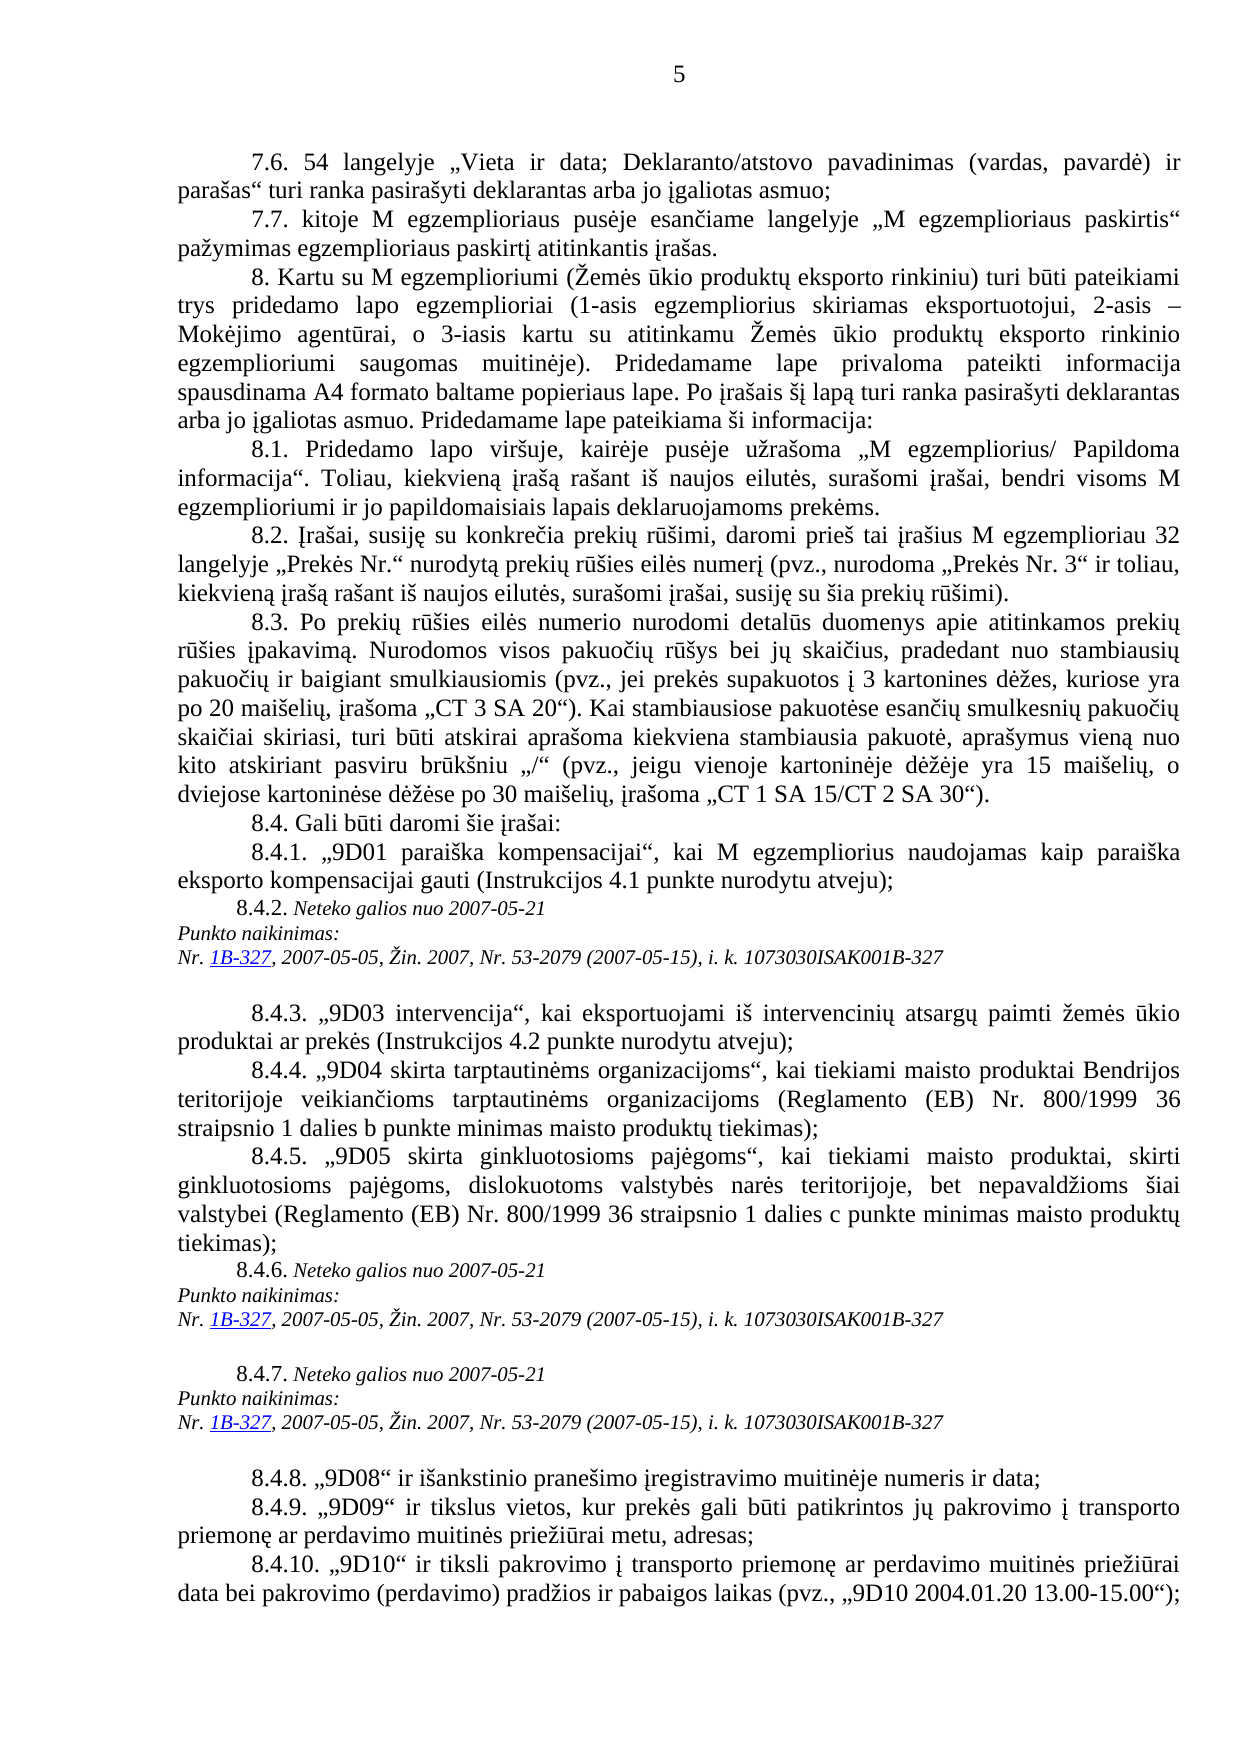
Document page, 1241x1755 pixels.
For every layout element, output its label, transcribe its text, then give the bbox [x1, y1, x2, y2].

text 8.4.7. Neteko galios nuo 2007-05-21 [177, 1359, 1181, 1386]
text 8.3. Po prekių rūšies eilės numerio nurodomi detalūs duomenys apie atitinkamos prekių rūšies įpakavimą. Nurodomos visos pakuočių rūšys bei jų skaičius, pradedant nuo stambiausių pakuočių ir baigiant smulkiausiomis (pvz., jei prekės supakuotos į 3 kartonines dėžes, kuriose yra po 20 maišelių, įrašoma „CT 3 SA 20“). Kai stambiausiose pakuotėse esančių smulkesnių pakuočių skaičiai skiriasi, turi būti atskirai aprašoma kiekviena stambiausia pakuotė, aprašymus vieną nuo kito atskiriant pasviru brūkšniu „/“ (pvz., jeigu vienoje kartoninėje dėžėje yra 15 maišelių, o dviejose kartoninėse dėžėse po 30 maišelių, įrašoma „CT 1 SA 15/CT 2 SA 30“). [177, 607, 1181, 808]
text Punkto naikinimas: [177, 1386, 1181, 1410]
text 7.7. kitoje M egzemplioriaus pusėje esančiame langelyje „M egzemplioriaus paskirtis“ pažymimas egzemplioriaus paskirtį atitinkantis įrašas. [177, 204, 1181, 262]
text 8.4.8. „9D08“ ir išankstinio pranešimo įregistravimo muitinėje numeris ir data; [177, 1463, 1181, 1492]
text 8.4.6. Neteko galios nuo 2007-05-21 [177, 1256, 1181, 1283]
text Punkto naikinimas: [177, 1283, 1181, 1307]
text 8. Kartu su M egzemplioriumi (Žemės ūkio produktų eksporto rinkiniu) turi būti pateikiami trys pridedamo lapo egzemplioriai (1-asis egzempliorius skiriamas eksportuotojui, 2-asis – Mokėjimo agentūrai, o 3-iasis kartu su atitinkamu Žemės ūkio produktų eksporto rinkinio egzemplioriumi saugomas muitinėje). Pridedamame lape privaloma pateikti informacija spausdinama A4 formato baltame popieriaus lape. Po įrašais šį lapą turi ranka pasirašyti deklarantas arba jo įgaliotas asmuo. Pridedamame lape pateikiama ši informacija: [177, 262, 1181, 434]
text Nr. 1B-327, 2007-05-05, Žin. 2007, Nr. 53-2079 (2007-05-15), i. k. 1073030ISAK001B-327 [177, 945, 1181, 969]
text 8.4.10. „9D10“ ir tiksli pakrovimo į transporto priemonę ar perdavimo muitinės priežiūrai data bei pakrovimo (perdavimo) pradžios ir pabaigos laikas (pvz., „9D10 2004.01.20 13.00-15.00“); [177, 1549, 1181, 1607]
text 8.2. Įrašai, susiję su konkrečia prekių rūšimi, daromi prieš tai įrašius M egzemplioriau 32 langelyje „Prekės Nr.“ nurodytą prekių rūšies eilės numerį (pvz., nurodoma „Prekės Nr. 3“ ir toliau, kiekvieną įrašą rašant iš naujos eilutės, surašomi įrašai, susiję su šia prekių rūšimi). [177, 521, 1181, 607]
text Nr. 1B-327, 2007-05-05, Žin. 2007, Nr. 53-2079 (2007-05-15), i. k. 1073030ISAK001B-327 [177, 1307, 1181, 1331]
text 7.6. 54 langelyje „Vieta ir data; Deklaranto/atstovo pavadinimas (vardas, pavardė) ir parašas“ turi ranka pasirašyti deklarantas arba jo įgaliotas asmuo; [177, 147, 1181, 204]
text 8.4.4. „9D04 skirta tarptautinėms organizacijoms“, kai tiekiami maisto produktai Bendrijos teritorijoje veikiančioms tarptautinėms organizacijoms (Reglamento (EB) Nr. 800/1999 36 straipsnio 1 dalies b punkte minimas maisto produktų tiekimas); [177, 1055, 1181, 1141]
text Nr. 1B-327, 2007-05-05, Žin. 2007, Nr. 53-2079 (2007-05-15), i. k. 1073030ISAK001B-327 [177, 1410, 1181, 1434]
text 8.1. Pridedamo lapo viršuje, kairėje pusėje užrašoma „M egzempliorius/ Papildoma informacija“. Toliau, kiekvieną įrašą rašant iš naujos eilutės, surašomi įrašai, bendri visoms M egzemplioriumi ir jo papildomaisiais lapais deklaruojamoms prekėms. [177, 434, 1181, 521]
text Punkto naikinimas: [177, 921, 1181, 945]
text 8.4.9. „9D09“ ir tikslus vietos, kur prekės gali būti patikrintos jų pakrovimo į transporto priemonę ar perdavimo muitinės priežiūrai metu, adresas; [177, 1492, 1181, 1549]
text 8.4.5. „9D05 skirta ginkluotosioms pajėgoms“, kai tiekiami maisto produktai, skirti ginkluotosioms pajėgoms, dislokuotoms valstybės narės teritorijoje, bet nepavaldžioms šiai valstybei (Reglamento (EB) Nr. 800/1999 36 straipsnio 1 dalies c punkte minimas maisto produktų tiekimas); [177, 1141, 1181, 1256]
text 8.4.3. „9D03 intervencija“, kai eksportuojami iš intervencinių atsargų paimti žemės ūkio produktai ar prekės (Instrukcijos 4.2 punkte nurodytu atveju); [177, 998, 1181, 1055]
text 8.4.1. „9D01 paraiška kompensacijai“, kai M egzempliorius naudojamas kaip paraiška eksporto kompensacijai gauti (Instrukcijos 4.1 punkte nurodytu atveju); [177, 837, 1181, 894]
text 8.4.2. Neteko galios nuo 2007-05-21 [177, 894, 1181, 921]
text 8.4. Gali būti daromi šie įrašai: [177, 808, 1181, 837]
